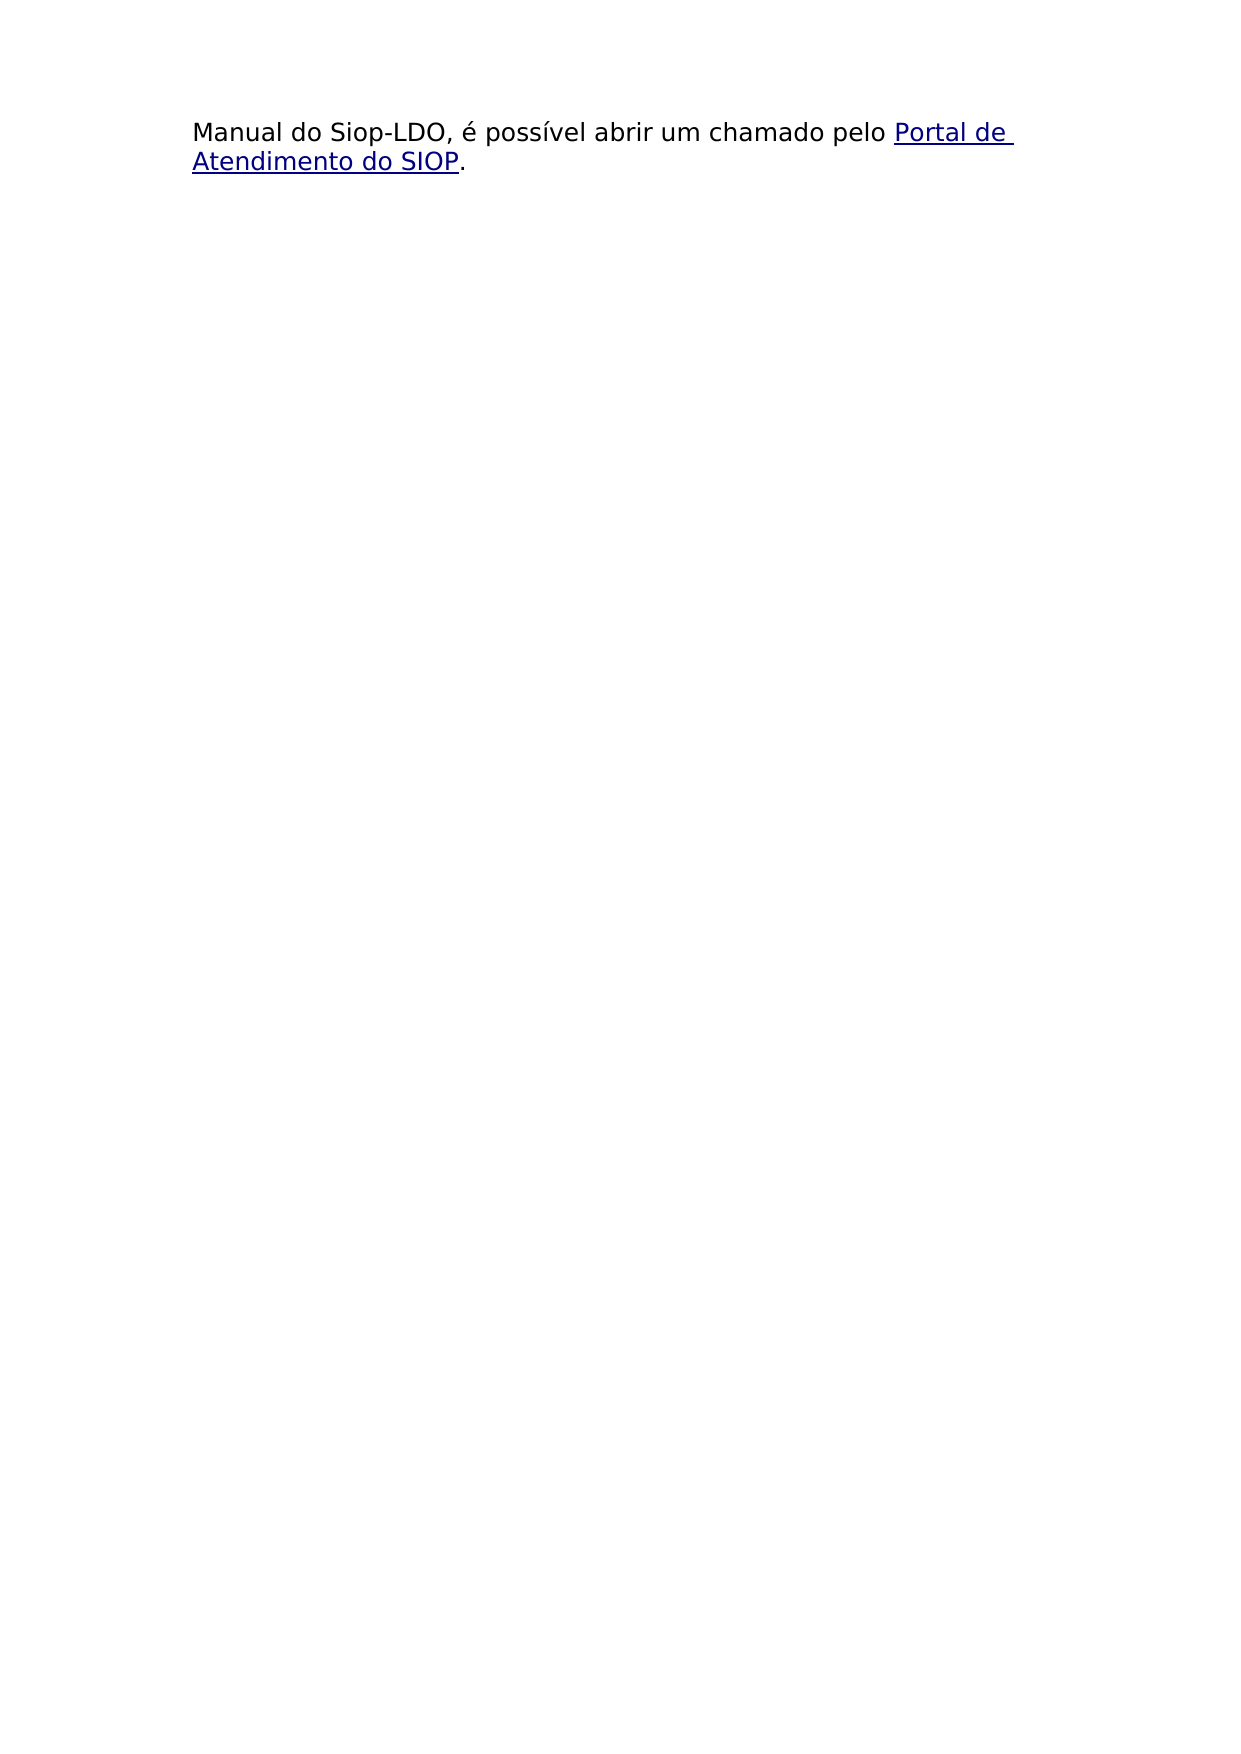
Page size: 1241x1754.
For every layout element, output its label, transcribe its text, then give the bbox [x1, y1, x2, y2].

list Manual do Siop-LDO, é possível abrir um chamado pelo Portal de Atendimento do SIOP. [177, 118, 1122, 176]
